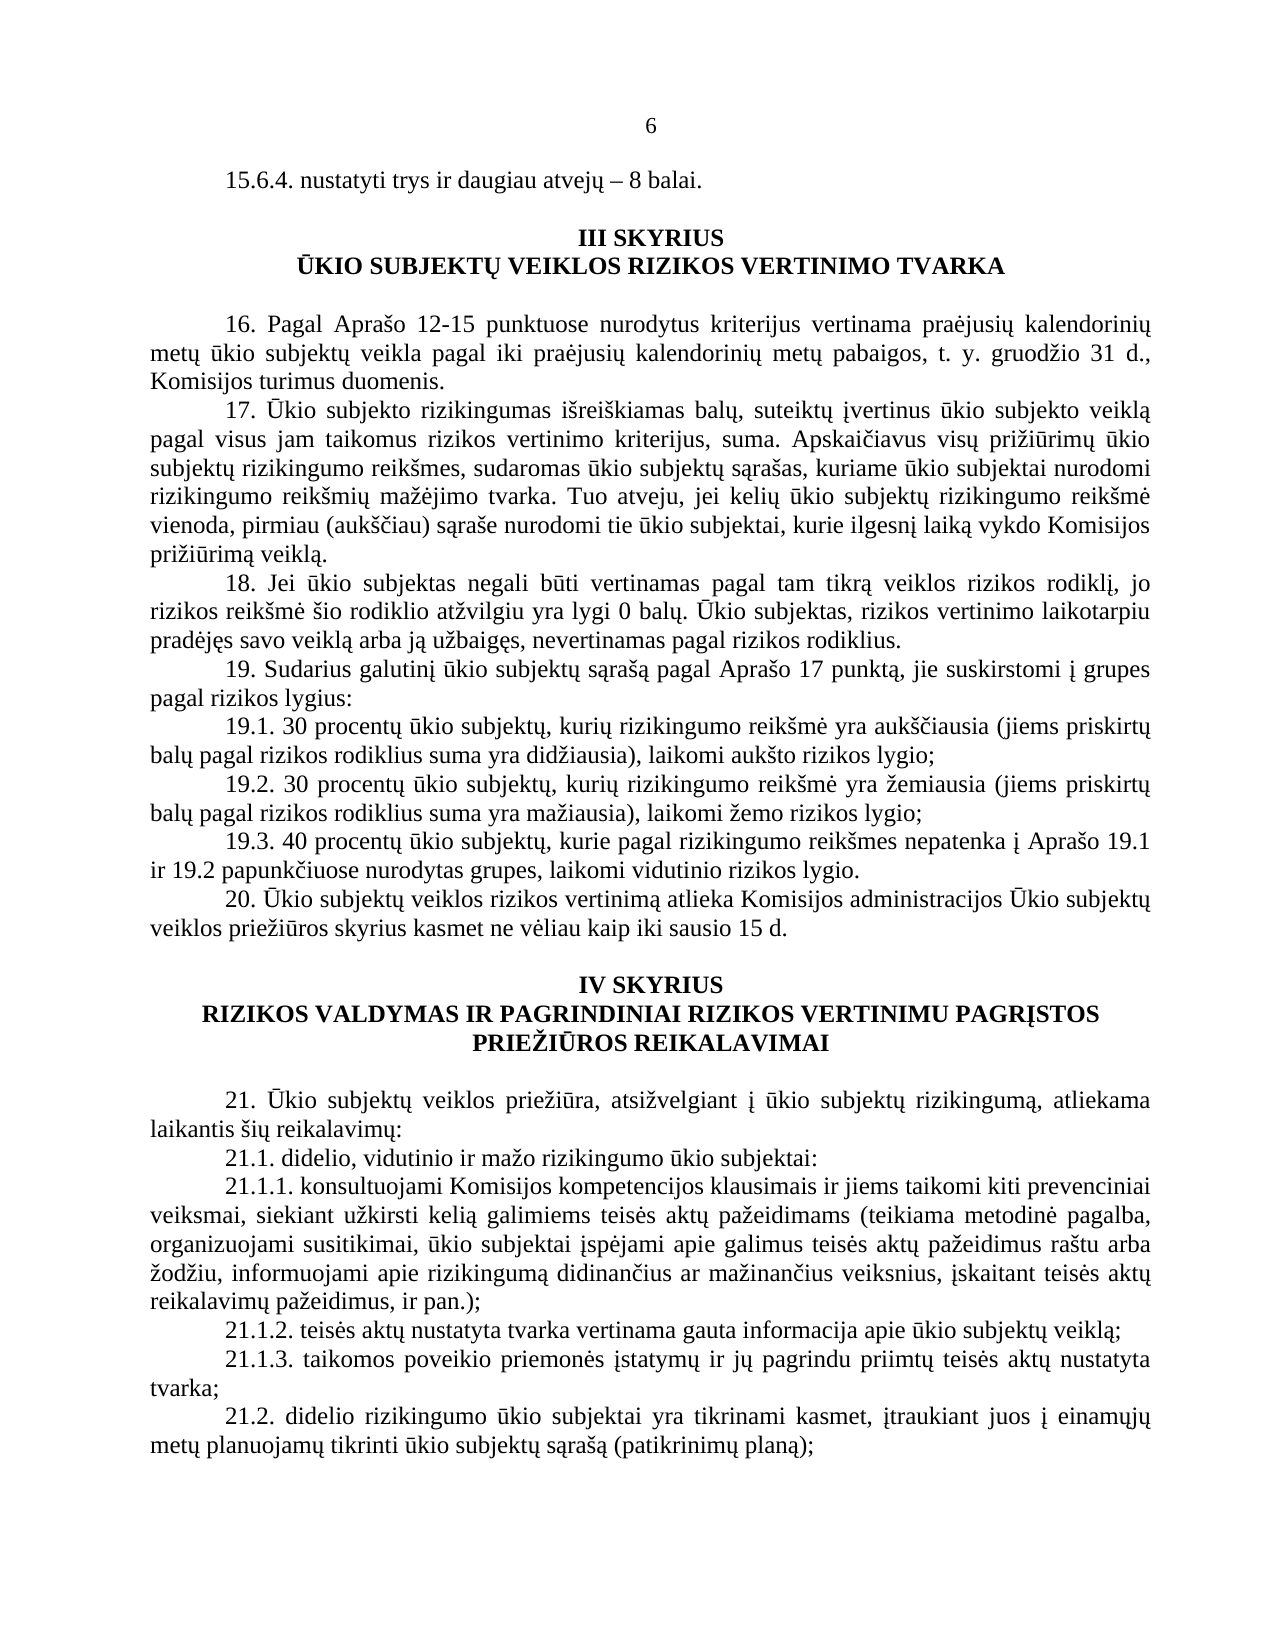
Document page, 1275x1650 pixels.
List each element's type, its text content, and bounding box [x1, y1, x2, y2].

text 15.6.4. nustatyti trys ir daugiau atvejų – 8 balai. [150, 165, 1152, 194]
text RIZIKOS VALDYMAS IR PAGRINDINIAI RIZIKOS VERTINIMU PAGRĮSTOS PRIEŽIŪROS REIKALAVIMAI [150, 999, 1152, 1056]
text 19. Sudarius galutinį ūkio subjektų sąrašą pagal Aprašo 17 punktą, jie suskirstomi į grupes pagal rizikos lygius: [150, 654, 1152, 711]
text 19.3. 40 procentų ūkio subjektų, kurie pagal rizikingumo reikšmes nepatenka į Aprašo 19.1 ir 19.2 papunkčiuose nurodytas grupes, laikomi vidutinio rizikos lygio. [150, 826, 1152, 884]
text 21.1.2. teisės aktų nustatyta tvarka vertinama gauta informacija apie ūkio subjektų veiklą; [150, 1315, 1152, 1344]
text 21. Ūkio subjektų veiklos priežiūra, atsižvelgiant į ūkio subjektų rizikingumą, atliekama laikantis šių reikalavimų: [150, 1085, 1152, 1143]
text 18. Jei ūkio subjektas negali būti vertinamas pagal tam tikrą veiklos rizikos rodiklį, jo rizikos reikšmė šio rodiklio atžvilgiu yra lygi 0 balų. Ūkio subjektas, rizikos vertinimo laikotarpiu pradėjęs savo veiklą arba ją užbaigęs, nevertinamas pagal rizikos rodiklius. [150, 568, 1152, 654]
text 17. Ūkio subjekto rizikingumas išreiškiamas balų, suteiktų įvertinus ūkio subjekto veiklą pagal visus jam taikomus rizikos vertinimo kriterijus, suma. Apskaičiavus visų prižiūrimų ūkio subjektų rizikingumo reikšmes, sudaromas ūkio subjektų sąrašas, kuriame ūkio subjektai nurodomi rizikingumo reikšmių mažėjimo tvarka. Tuo atveju, jei kelių ūkio subjektų rizikingumo reikšmė vienoda, pirmiau (aukščiau) sąraše nurodomi tie ūkio subjektai, kurie ilgesnį laiką vykdo Komisijos prižiūrimą veiklą. [150, 395, 1152, 568]
text 21.2. didelio rizikingumo ūkio subjektai yra tikrinami kasmet, įtraukiant juos į einamųjų metų planuojamų tikrinti ūkio subjektų sąrašą (patikrinimų planą); [150, 1401, 1152, 1459]
text IV SKYRIUS [150, 970, 1152, 999]
text 19.2. 30 procentų ūkio subjektų, kurių rizikingumo reikšmė yra žemiausia (jiems priskirtų balų pagal rizikos rodiklius suma yra mažiausia), laikomi žemo rizikos lygio; [150, 769, 1152, 826]
text ŪKIO SUBJEKTŲ VEIKLOS RIZIKOS VERTINIMO TVARKA [150, 251, 1152, 280]
text 21.1. didelio, vidutinio ir mažo rizikingumo ūkio subjektai: [150, 1143, 1152, 1171]
text 16. Pagal Aprašo 12-15 punktuose nurodytus kriterijus vertinama praėjusių kalendorinių metų ūkio subjektų veikla pagal iki praėjusių kalendorinių metų pabaigos, t. y. gruodžio 31 d., Komisijos turimus duomenis. [150, 309, 1152, 395]
text 19.1. 30 procentų ūkio subjektų, kurių rizikingumo reikšmė yra aukščiausia (jiems priskirtų balų pagal rizikos rodiklius suma yra didžiausia), laikomi aukšto rizikos lygio; [150, 711, 1152, 769]
text 21.1.3. taikomos poveikio priemonės įstatymų ir jų pagrindu priimtų teisės aktų nustatyta tvarka; [150, 1344, 1152, 1401]
text III SKYRIUS [150, 223, 1152, 251]
text 20. Ūkio subjektų veiklos rizikos vertinimą atlieka Komisijos administracijos Ūkio subjektų veiklos priežiūros skyrius kasmet ne vėliau kaip iki sausio 15 d. [150, 884, 1152, 941]
text 21.1.1. konsultuojami Komisijos kompetencijos klausimais ir jiems taikomi kiti prevenciniai veiksmai, siekiant užkirsti kelią galimiems teisės aktų pažeidimams (teikiama metodinė pagalba, organizuojami susitikimai, ūkio subjektai įspėjami apie galimus teisės aktų pažeidimus raštu arba žodžiu, informuojami apie rizikingumą didinančius ar mažinančius veiksnius, įskaitant teisės aktų reikalavimų pažeidimus, ir pan.); [150, 1171, 1152, 1315]
